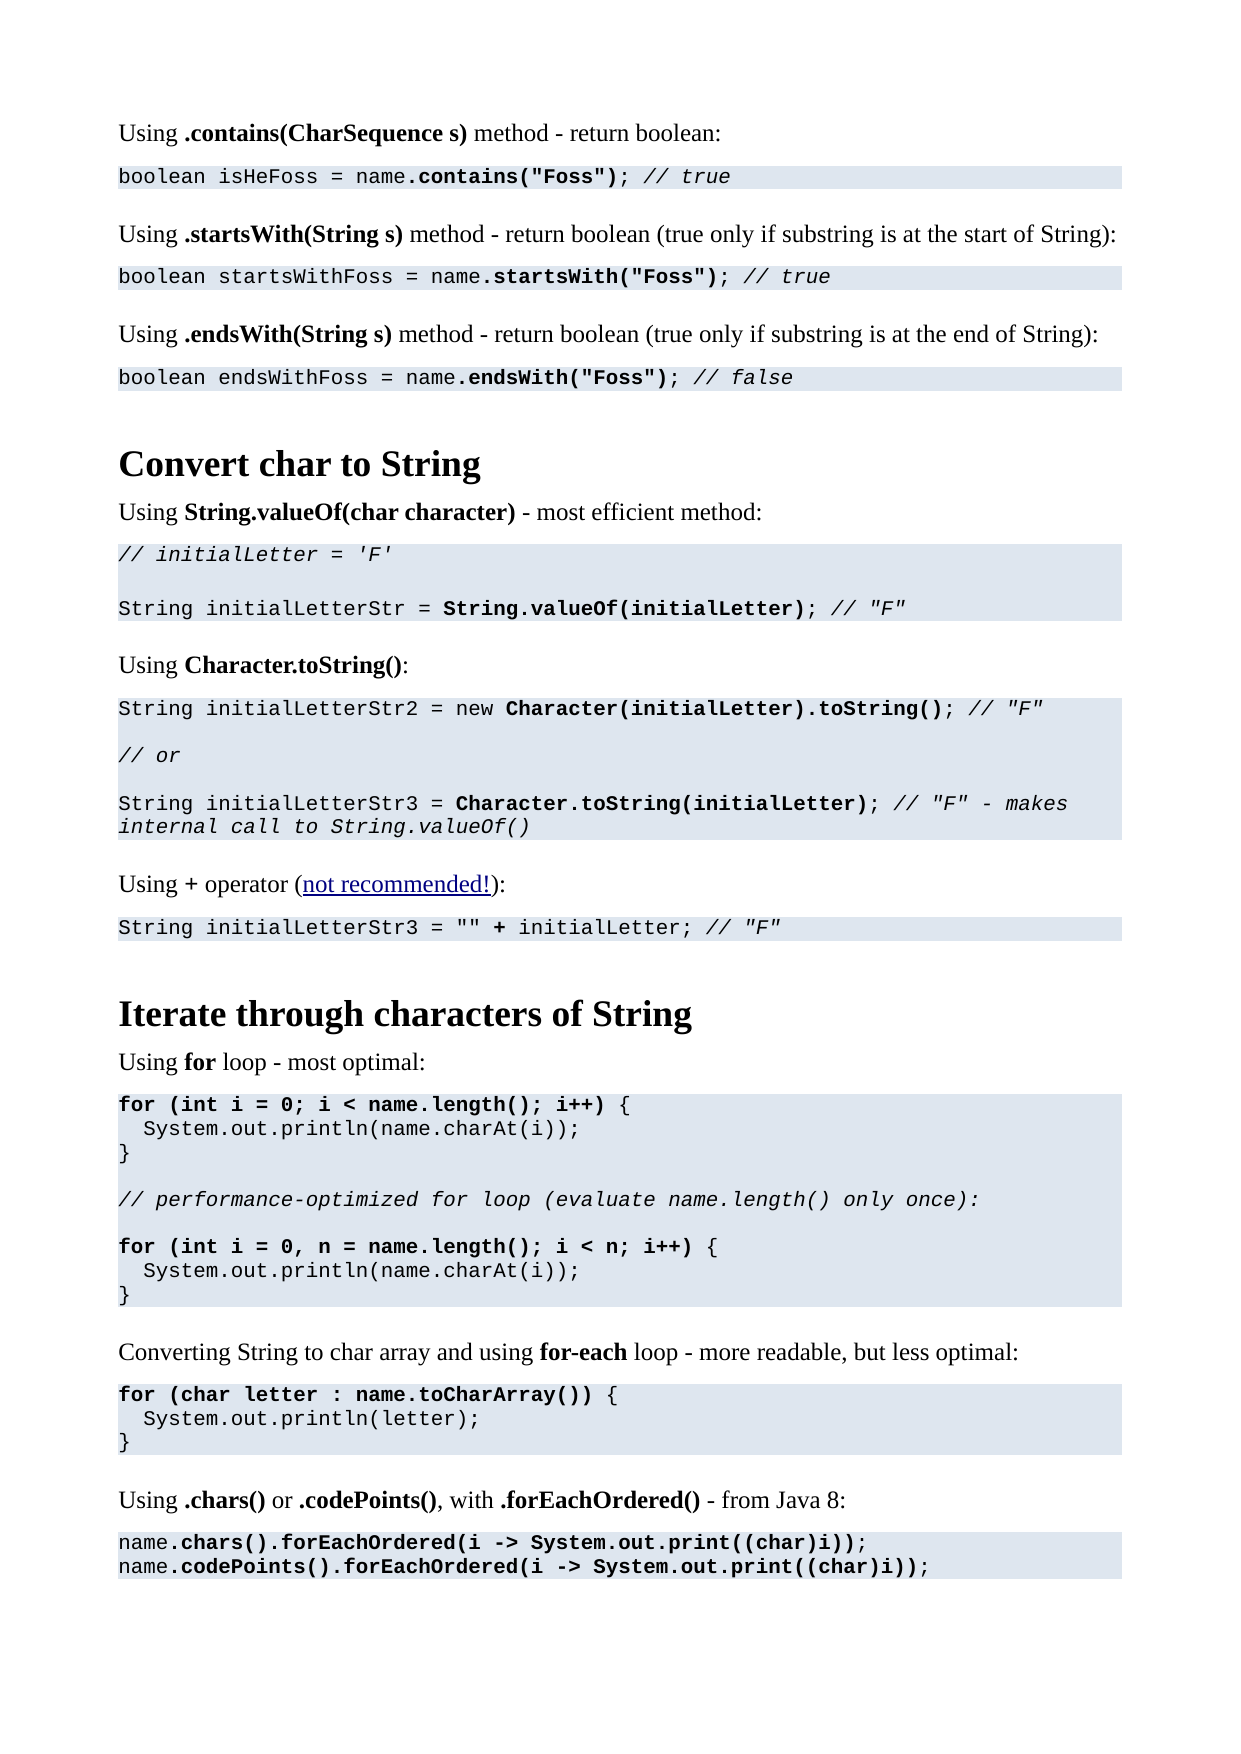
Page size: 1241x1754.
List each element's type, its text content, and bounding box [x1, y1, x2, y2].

text Using .chars() or .codePoints(), with .forEachOrdered() - from Java 8: [118, 1485, 1122, 1513]
text Using String.valueOf(char character) - most efficient method: [118, 497, 1122, 526]
text Using .contains(CharSequence s) method - return boolean: [118, 118, 1122, 147]
text } [118, 1142, 1122, 1165]
text for (char letter : name.toCharArray()) { [118, 1384, 1122, 1408]
text Converting String to char array and using for-each loop - more readable, but less optimal: [118, 1337, 1122, 1365]
text Using .endsWith(String s) method - return boolean (true only if substring is at the end of String): [118, 319, 1122, 348]
text boolean endsWithFoss = name.endsWith("Foss"); // false [118, 367, 1122, 391]
text String initialLetterStr3 = Character.toString(initialLetter); // "F" - makes internal call to String.valueOf() [118, 793, 1122, 840]
text System.out.println(name.charAt(i)); [118, 1118, 1122, 1142]
text // or [118, 746, 1122, 769]
text System.out.println(letter); [118, 1408, 1122, 1432]
text Using for loop - most optimal: [118, 1047, 1122, 1076]
text boolean startsWithFoss = name.startsWith("Foss"); // true [118, 266, 1122, 290]
subtitle Convert char to String [118, 441, 1122, 484]
text String initialLetterStr2 = new Character(initialLetter).toString(); // "F" [118, 698, 1122, 722]
text Using + operator (not recommended!): [118, 869, 1122, 898]
text boolean isHeFoss = name.contains("Foss"); // true [118, 166, 1122, 189]
text name.codePoints().forEachOrdered(i -> System.out.print((char)i)); [118, 1556, 1122, 1579]
text String initialLetterStr3 = "" + initialLetter; // "F" [118, 917, 1122, 941]
text for (int i = 0; i < name.length(); i++) { [118, 1094, 1122, 1118]
text Using Character.toString(): [118, 651, 1122, 679]
text } [118, 1432, 1122, 1455]
subtitle Iterate through characters of String [118, 991, 1122, 1034]
text String initialLetterStr = String.valueOf(initialLetter); // "F" [118, 597, 1122, 621]
text Using .startsWith(String s) method - return boolean (true only if substring is at the start of String): [118, 219, 1122, 248]
text name.chars().forEachOrdered(i -> System.out.print((char)i)); [118, 1532, 1122, 1556]
text // initialLetter = 'F' [118, 544, 1122, 568]
text for (int i = 0, n = name.length(); i < n; i++) { [118, 1236, 1122, 1260]
text // performance-optimized for loop (evaluate name.length() only once): [118, 1189, 1122, 1213]
text System.out.println(name.charAt(i)); [118, 1260, 1122, 1283]
text } [118, 1283, 1122, 1307]
